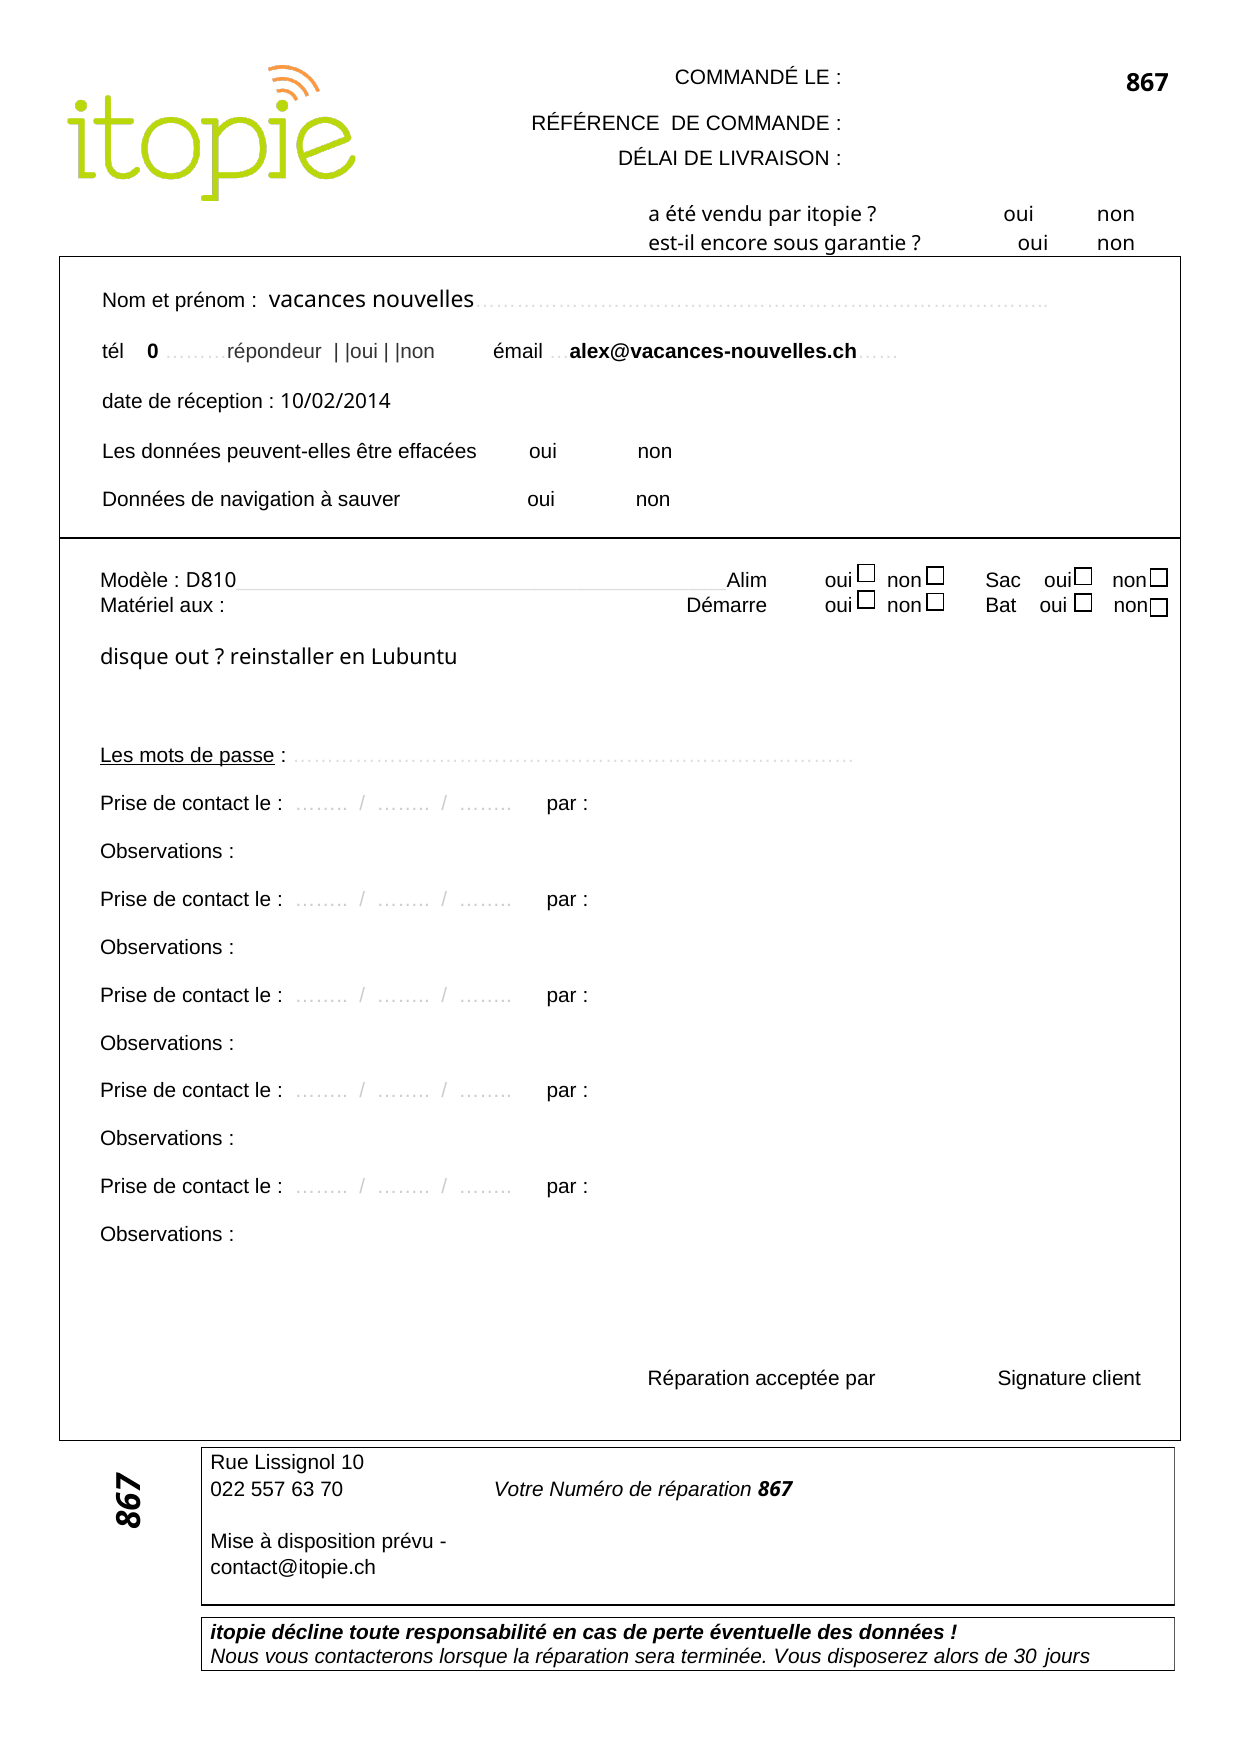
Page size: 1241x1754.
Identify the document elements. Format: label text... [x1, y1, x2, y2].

text Prise de contact le : …….. / …….. / …….. par : [60, 1171, 1180, 1198]
text Prise de contact le : …….. / …….. / …….. par : [60, 979, 1180, 1006]
text Modèle : D810 Alim oui non Sac oui non [948, 562, 1180, 590]
picture [67, 65, 356, 201]
text Prise de contact le : …….. / …….. / …….. par : [60, 788, 1180, 815]
text Modèle : D810 Alim oui non Sac oui non [879, 562, 925, 590]
table_cell itopie décline toute responsabilité en cas de perte éventuelle des données ! Nous vous contacterons lorsque la réparation sera terminée. Vous disposerez alors de 30 jours [195, 1611, 1180, 1677]
text Prise de contact le : …….. / …….. / …….. par : [60, 1075, 1180, 1102]
text Observations : [60, 931, 1180, 958]
text Observations : [60, 836, 1180, 863]
text Observations : [60, 1027, 1180, 1054]
table_cell [847, 140, 1180, 175]
text Observations : [60, 1123, 1180, 1150]
text Prise de contact le : …….. / …….. / …….. par : [60, 883, 1180, 911]
text Données de navigation à sauver oui non [60, 484, 1180, 511]
table_header 867 [847, 59, 1180, 104]
text date de réception : 10/02/2014 [60, 383, 1180, 415]
text Matériel aux : Démarre oui non Bat oui non [60, 590, 1180, 617]
text Réparation acceptée par Signature client [60, 1363, 1180, 1390]
text disque out ? reinstaller en Lubuntu [60, 638, 1180, 671]
table_header COMMANDÉ LE : [490, 59, 847, 104]
text Modèle : D810 Alim oui non Sac oui non [60, 562, 856, 590]
text Nom et prénom : vacances nouvelles……………………………………………………………………….. [60, 280, 1180, 314]
text Les données peuvent-elles être effacées oui non [60, 436, 1180, 463]
text Observations : [60, 1219, 1180, 1246]
table_header 867 [59, 1441, 195, 1677]
table_header Rue Lissignol 10 022 557 63 70 Votre Numéro de réparation 867 Mise à disposition prévu - contact@itopie.ch [195, 1441, 1180, 1611]
text est-il encore sous garantie ? oui non [59, 228, 1181, 256]
table_cell DÉLAI DE LIVRAISON : [490, 140, 847, 175]
text Les mots de passe : ……………………………………………………………………… [60, 740, 1180, 767]
text tél 0 ………répondeur | |oui | |non émail …alex@vacances-nouvelles.ch…… [60, 335, 1180, 362]
table_cell [847, 105, 1180, 140]
table_cell RÉFÉRENCE DE COMMANDE : [490, 105, 847, 140]
text a été vendu par itopie ? oui non [59, 199, 1181, 228]
